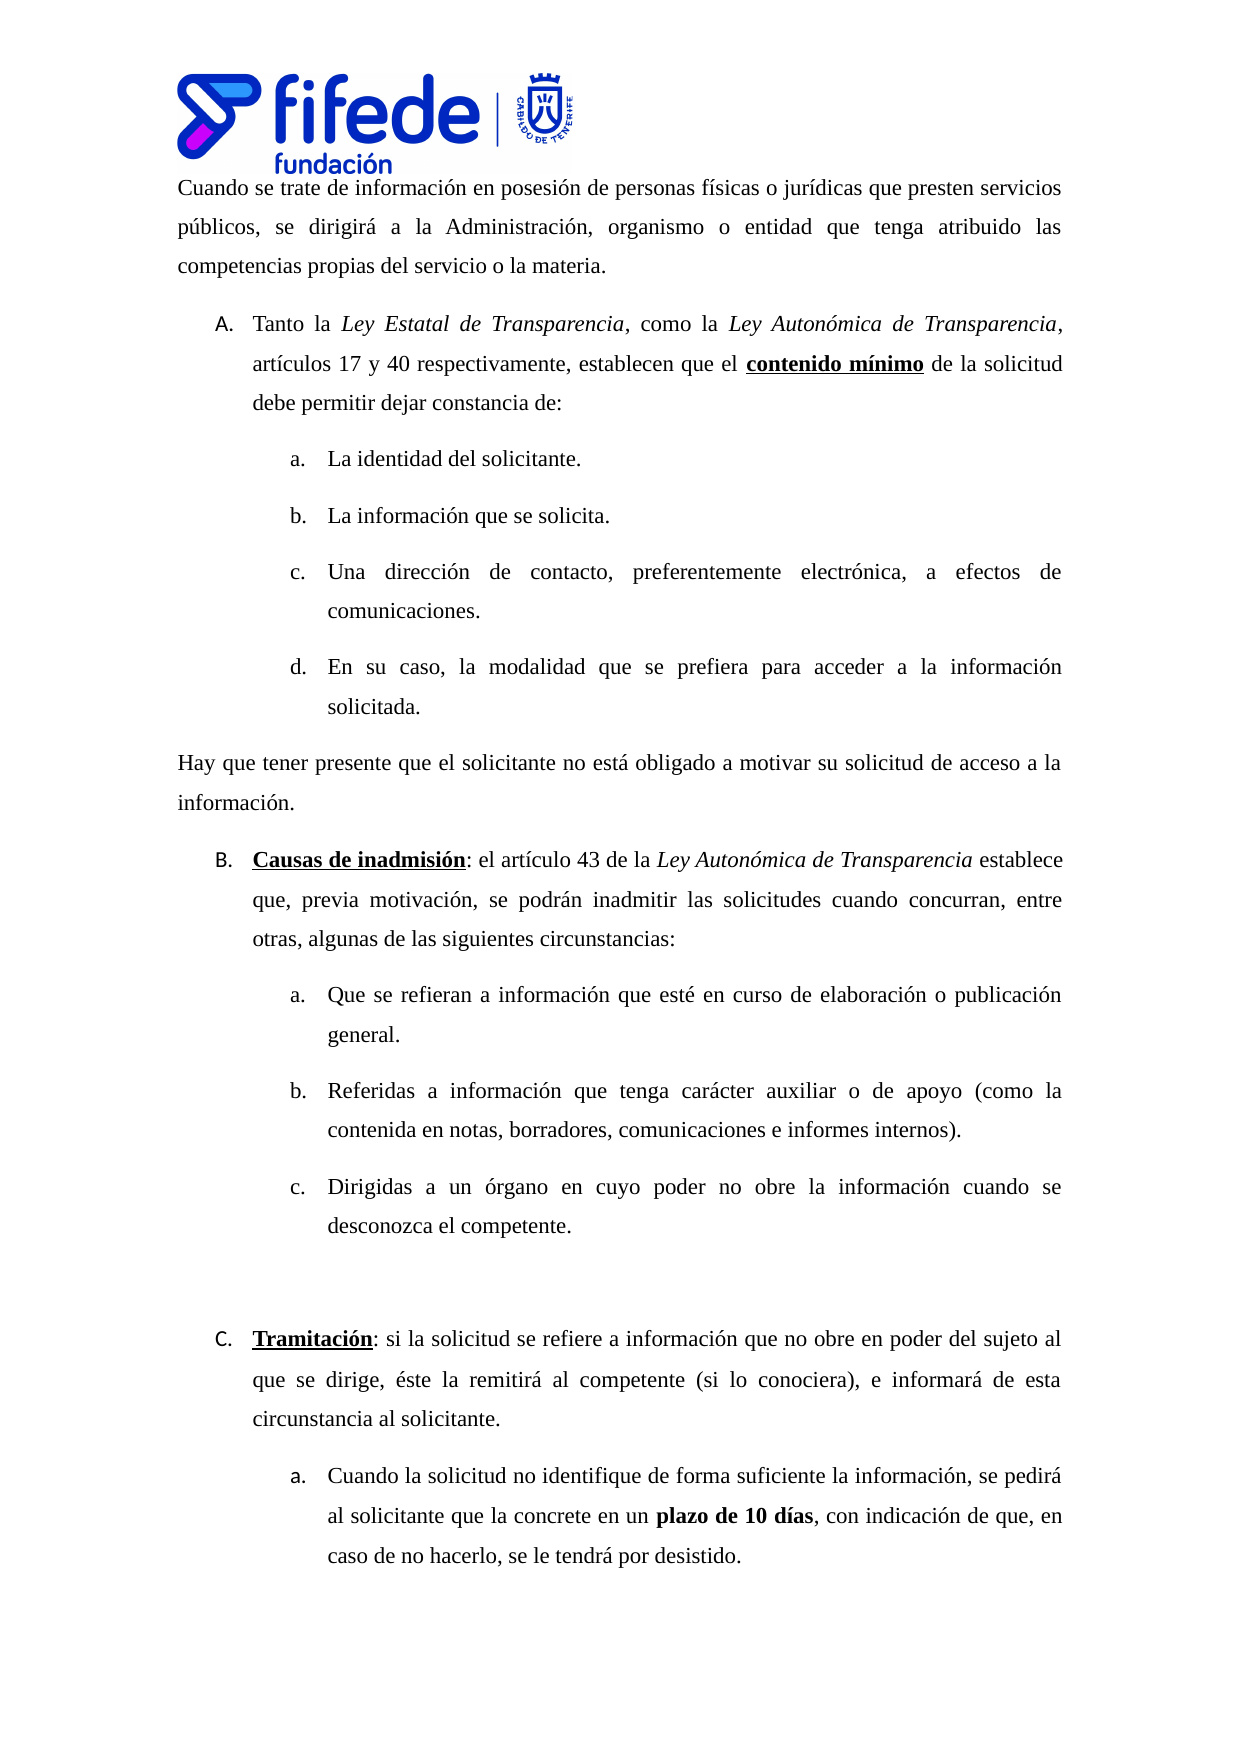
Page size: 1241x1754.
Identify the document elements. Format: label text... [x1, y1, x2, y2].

list La información que se solicita. [290, 502, 1063, 528]
text Hay que tener presente que el solicitante no está obligado a motivar su solicitud de acceso a la información. [177, 749, 1063, 815]
list Cuando la solicitud no identifique de forma suficiente la información, se pedirá al solicitante que la concrete en un plazo de 10 días, con indicación de que, en caso de no hacerlo, se le tendrá por desistido. [290, 1461, 1063, 1568]
list En su caso, la modalidad que se prefiera para acceder a la información solicitada. [290, 653, 1063, 719]
list Tanto la Ley Estatal de Transparencia, como la Ley Autonómica de Transparencia, artículos 17 y 40 respectivamente, establecen que el contenido mínimo de la solicitud debe permitir dejar constancia de: [215, 309, 1063, 416]
text Cuando se trate de información en posesión de personas físicas o jurídicas que presten servicios públicos, se dirigirá a la Administración, organismo o entidad que tenga atribuido las competencias propias del servicio o la materia. [177, 174, 1063, 279]
list Tramitación: si la solicitud se refiere a información que no obre en poder del sujeto al que se dirige, éste la remitirá al competente (si lo conociera), e informará de esta circunstancia al solicitante. [215, 1324, 1063, 1431]
list La identidad del solicitante. [290, 446, 1063, 472]
list Referidas a información que tenga carácter auxiliar o de apoyo (como la contenida en notas, borradores, comunicaciones e informes internos). [290, 1077, 1063, 1143]
list Causas de inadmisión: el artículo 43 de la Ley Autonómica de Transparencia establece que, previa motivación, se podrán inadmitir las solicitudes cuando concurran, entre otras, algunas de las siguientes circunstancias: [215, 845, 1063, 952]
list Que se refieran a información que esté en curso de elaboración o publicación general. [290, 981, 1063, 1047]
list Dirigidas a un órgano en cuyo poder no obre la información cuando se desconozca el competente. [290, 1173, 1063, 1238]
list Una dirección de contacto, preferentemente electrónica, a efectos de comunicaciones. [290, 558, 1063, 624]
